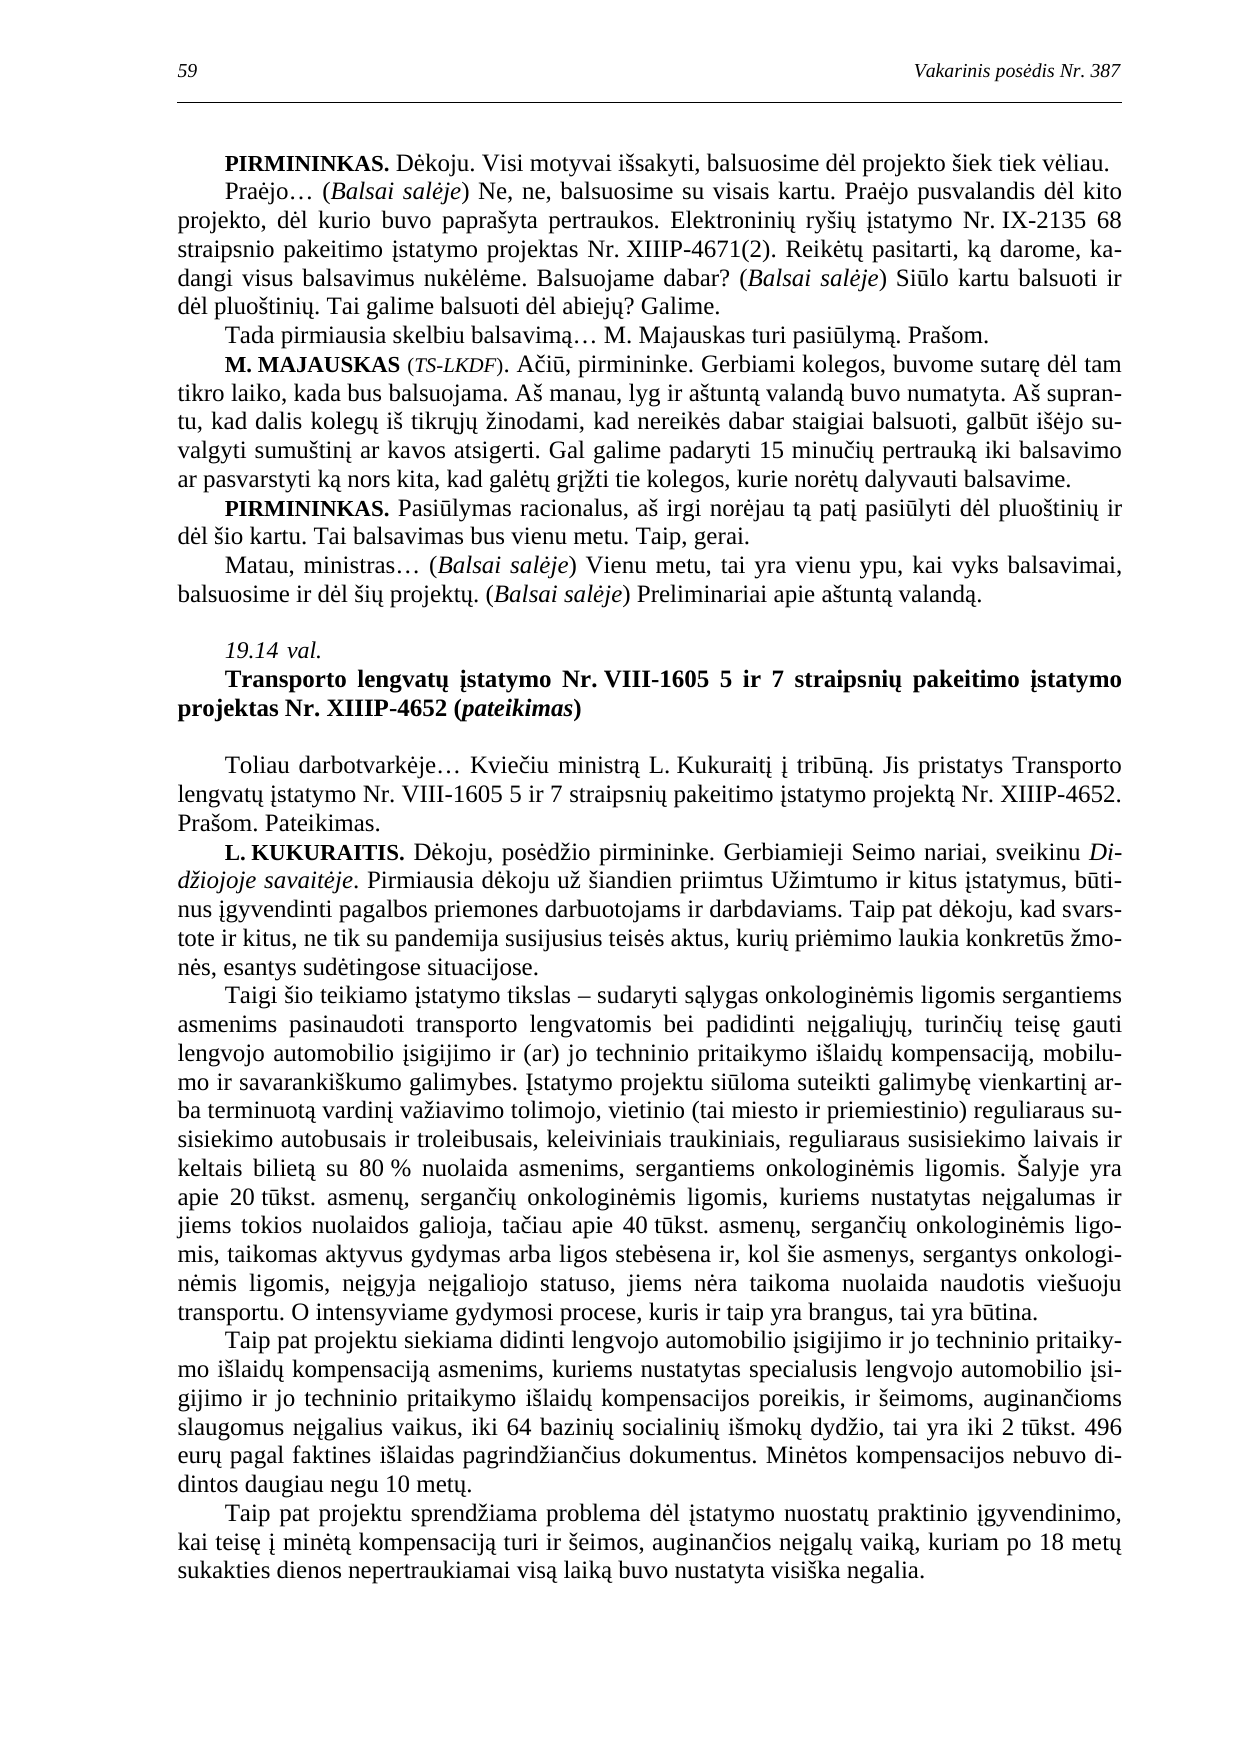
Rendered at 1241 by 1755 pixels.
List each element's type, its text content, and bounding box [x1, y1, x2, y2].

text Trans­por­to leng­va­tų įsta­ty­mo Nr. VIII-1605 5 ir 7 straips­nių pa­kei­ti­mo įsta­ty­mo pro­jek­tas Nr. XIIIP-4652 (pa­tei­ki­mas) [177, 664, 1122, 722]
text PIRMININKAS. Pa­siū­ly­mas ra­cio­na­lus, aš ir­gi no­rė­jau tą pa­tį pa­siū­ly­ti dėl pluoš­ti­nių ir dėl šio kar­tu. Tai bal­sa­vi­mas bus vie­nu me­tu. Taip, ge­rai. [177, 493, 1122, 550]
text 19.14 val. [224, 636, 1122, 664]
text Taip pat pro­jek­tu spren­džia­ma pro­ble­ma dėl įsta­ty­mo nuo­sta­tų prak­ti­nio įgy­ven­di­ni­mo, kai tei­sę į mi­nė­tą kom­pen­sa­ci­ją tu­ri ir šei­mos, au­gi­nan­čios ne­įga­lų vai­ką, ku­riam po 18 me­tų su­kak­ties die­nos ne­per­trau­kia­mai vi­są lai­ką bu­vo nu­sta­ty­ta vi­siš­ka ne­ga­lia. [177, 1498, 1122, 1584]
text Taip pat pro­jek­tu sie­kia­ma di­din­ti leng­vo­jo au­to­mo­bi­lio įsi­gi­ji­mo ir jo tech­ni­nio pri­tai­ky­mo iš­lai­dų kom­pen­sa­ci­ją as­me­nims, ku­riems nu­sta­ty­tas spe­cia­lu­sis leng­vo­jo au­to­mo­bi­lio įsi­gi­ji­mo ir jo tech­ni­nio pri­tai­ky­mo iš­lai­dų kom­pen­sa­ci­jos po­rei­kis, ir šei­moms, au­gi­nan­čioms slau­go­mus ne­įga­lius vai­kus, iki 64 ba­zi­nių so­cia­li­nių iš­mo­kų dy­džio, tai yra iki 2 tūkst. 496 eu­rų pa­gal fak­ti­nes iš­lai­das pa­grin­džian­čius do­ku­men­tus. Mi­nė­tos kom­pen­sa­ci­jos ne­bu­vo di­din­tos dau­giau ne­gu 10 me­tų. [177, 1325, 1122, 1498]
text M. MAJAUSKAS (TS-LKDF). Ačiū, pir­mi­nin­ke. Ger­bia­mi ko­le­gos, bu­vo­me su­ta­rę dėl tam tik­ro lai­ko, ka­da bus bal­suo­ja­ma. Aš ma­nau, lyg ir aš­tun­tą va­lan­dą bu­vo nu­ma­ty­ta. Aš su­pran­tu, kad da­lis ko­le­gų iš tik­rų­jų ži­no­da­mi, kad ne­rei­kės da­bar stai­giai bal­suo­ti, gal­būt iš­ėjo su­val­gy­ti su­muš­ti­nį ar ka­vos at­si­ger­ti. Gal ga­li­me pa­da­ry­ti 15 mi­nu­čių per­trau­ką iki bal­sa­vi­mo ar pa­svars­ty­ti ką nors ki­ta, kad ga­lė­tų grįž­ti tie ko­le­gos, ku­rie no­rė­tų da­ly­vau­ti bal­sa­vi­me. [177, 349, 1122, 493]
text Ta­da pir­miau­sia skel­biu bal­sa­vi­mą… M. Ma­jaus­kas tu­ri pa­siū­ly­mą. Pra­šom. [177, 320, 1122, 349]
text Tai­gi šio tei­kia­mo įsta­ty­mo tiks­las – su­da­ry­ti są­ly­gas on­ko­lo­gi­nė­mis li­go­mis ser­gan­tiems as­me­nims pa­si­nau­do­ti trans­por­to leng­va­to­mis bei pa­di­din­ti ne­įga­lių­jų, tu­rin­čių tei­sę gau­ti leng­vo­jo au­to­mo­bi­lio įsi­gi­ji­mo ir (ar) jo tech­ni­nio pri­tai­ky­mo iš­lai­dų kom­pen­sa­ci­ją, mo­bi­lu­mo ir sa­va­ran­kiš­ku­mo ga­li­my­bes. Įsta­ty­mo pro­jek­tu siū­lo­ma su­teik­ti ga­li­my­bę vien­kar­ti­nį ar­ba ter­mi­nuo­tą var­di­nį va­žia­vi­mo to­li­mo­jo, vie­ti­nio (tai mies­to ir prie­mies­ti­nio) re­gu­lia­raus su­si­sie­ki­mo au­to­bu­sais ir tro­lei­bu­sais, ke­lei­vi­niais trau­ki­niais, re­gu­lia­raus su­si­sie­ki­mo lai­vais ir kel­tais bi­lie­tą su 80 % nuo­lai­da as­me­nims, ser­gan­tiems on­ko­lo­gi­nė­mis li­go­mis. Ša­ly­je yra apie 20 tūkst. as­me­nų, ser­gan­čių on­ko­lo­gi­nė­mis li­go­mis, ku­riems nu­sta­ty­tas ne­įga­lu­mas ir jiems to­kios nuo­lai­dos ga­lio­ja, ta­čiau apie 40 tūkst. as­me­nų, ser­gan­čių on­ko­lo­gi­nė­mis li­go­mis, tai­ko­mas ak­ty­vus gy­dy­mas ar­ba li­gos ste­bė­se­na ir, kol šie as­me­nys, ser­gan­tys on­ko­lo­gi­nė­mis li­go­mis, ne­įgy­ja ne­įga­lio­jo sta­tu­so, jiems nė­ra tai­ko­ma nuo­lai­da nau­do­tis vie­šuo­ju trans­por­tu. O in­ten­sy­via­me gy­dy­mo­si pro­ce­se, ku­ris ir taip yra bran­gus, tai yra bū­ti­na. [177, 980, 1122, 1325]
text PIRMININKAS. Dė­ko­ju. Vi­si mo­ty­vai iš­sa­ky­ti, bal­suo­si­me dėl pro­jek­to šiek tiek vė­liau. [177, 148, 1122, 176]
text To­liau dar­bo­tvarkėje… Kvie­čiu mi­nist­rą L. Ku­ku­rai­tį į tri­bū­ną. Jis pri­sta­tys Trans­por­to leng­va­tų įsta­ty­mo Nr. VIII-1605 5 ir 7 straips­nių pa­kei­ti­mo įsta­ty­mo pro­jek­tą Nr. XIIIP-4652. Pra­šom. Pa­tei­ki­mas. [177, 750, 1122, 837]
text Ma­tau, mi­nist­ras… (Bal­sai sa­lė­je) Vie­nu me­tu, tai yra vie­nu ypu, kai vyks bal­sa­vi­mai, bal­suo­si­me ir dėl šių pro­jek­tų. (Bal­sai sa­lė­je) Pre­li­mi­na­riai apie aš­tun­tą va­lan­dą. [177, 550, 1122, 608]
text Pra­ėjo… (Bal­sai sa­lė­je) Ne, ne, bal­suo­si­me su vi­sais kar­tu. Pra­ėjo pus­va­lan­dis dėl ki­to pro­jek­to, dėl ku­rio bu­vo pa­pra­šy­ta per­trau­kos. Elek­tro­ni­nių ry­šių įsta­ty­mo Nr. IX-2135 68 strai­ps­nio pa­kei­ti­mo įsta­ty­mo pro­jek­tas Nr. XIIIP-4671(2). Rei­kė­tų pa­si­tar­ti, ką da­ro­me, ka­dan­gi vi­sus bal­sa­vi­mus nu­kė­lė­me. Bal­suo­ja­me da­bar? (Bal­sai sa­lė­je) Siū­lo kar­tu bal­suo­ti ir dėl pluoš­ti­nių. Tai ga­li­me bal­suo­ti dėl abie­jų? Ga­li­me. [177, 176, 1122, 320]
text L. KUKURAITIS. Dė­ko­ju, po­sė­džio pir­mi­nin­ke. Ger­bia­mie­ji Sei­mo na­riai, svei­ki­nu Di­džio­jo­je sa­vai­tė­je. Pir­miau­sia dė­ko­ju už šian­dien pri­im­tus Už­im­tu­mo ir ki­tus įsta­ty­mus, bū­ti­nus įgy­ven­din­ti pa­gal­bos prie­mo­nes dar­buo­to­jams ir darb­da­viams. Taip pat dė­ko­ju, kad svars­to­te ir ki­tus, ne tik su pan­de­mi­ja su­si­ju­sius tei­sės ak­tus, ku­rių pri­ėmi­mo lau­kia kon­kre­tūs žmo­nės, esan­tys su­dė­tin­go­se si­tu­a­ci­jo­se. [177, 837, 1122, 980]
